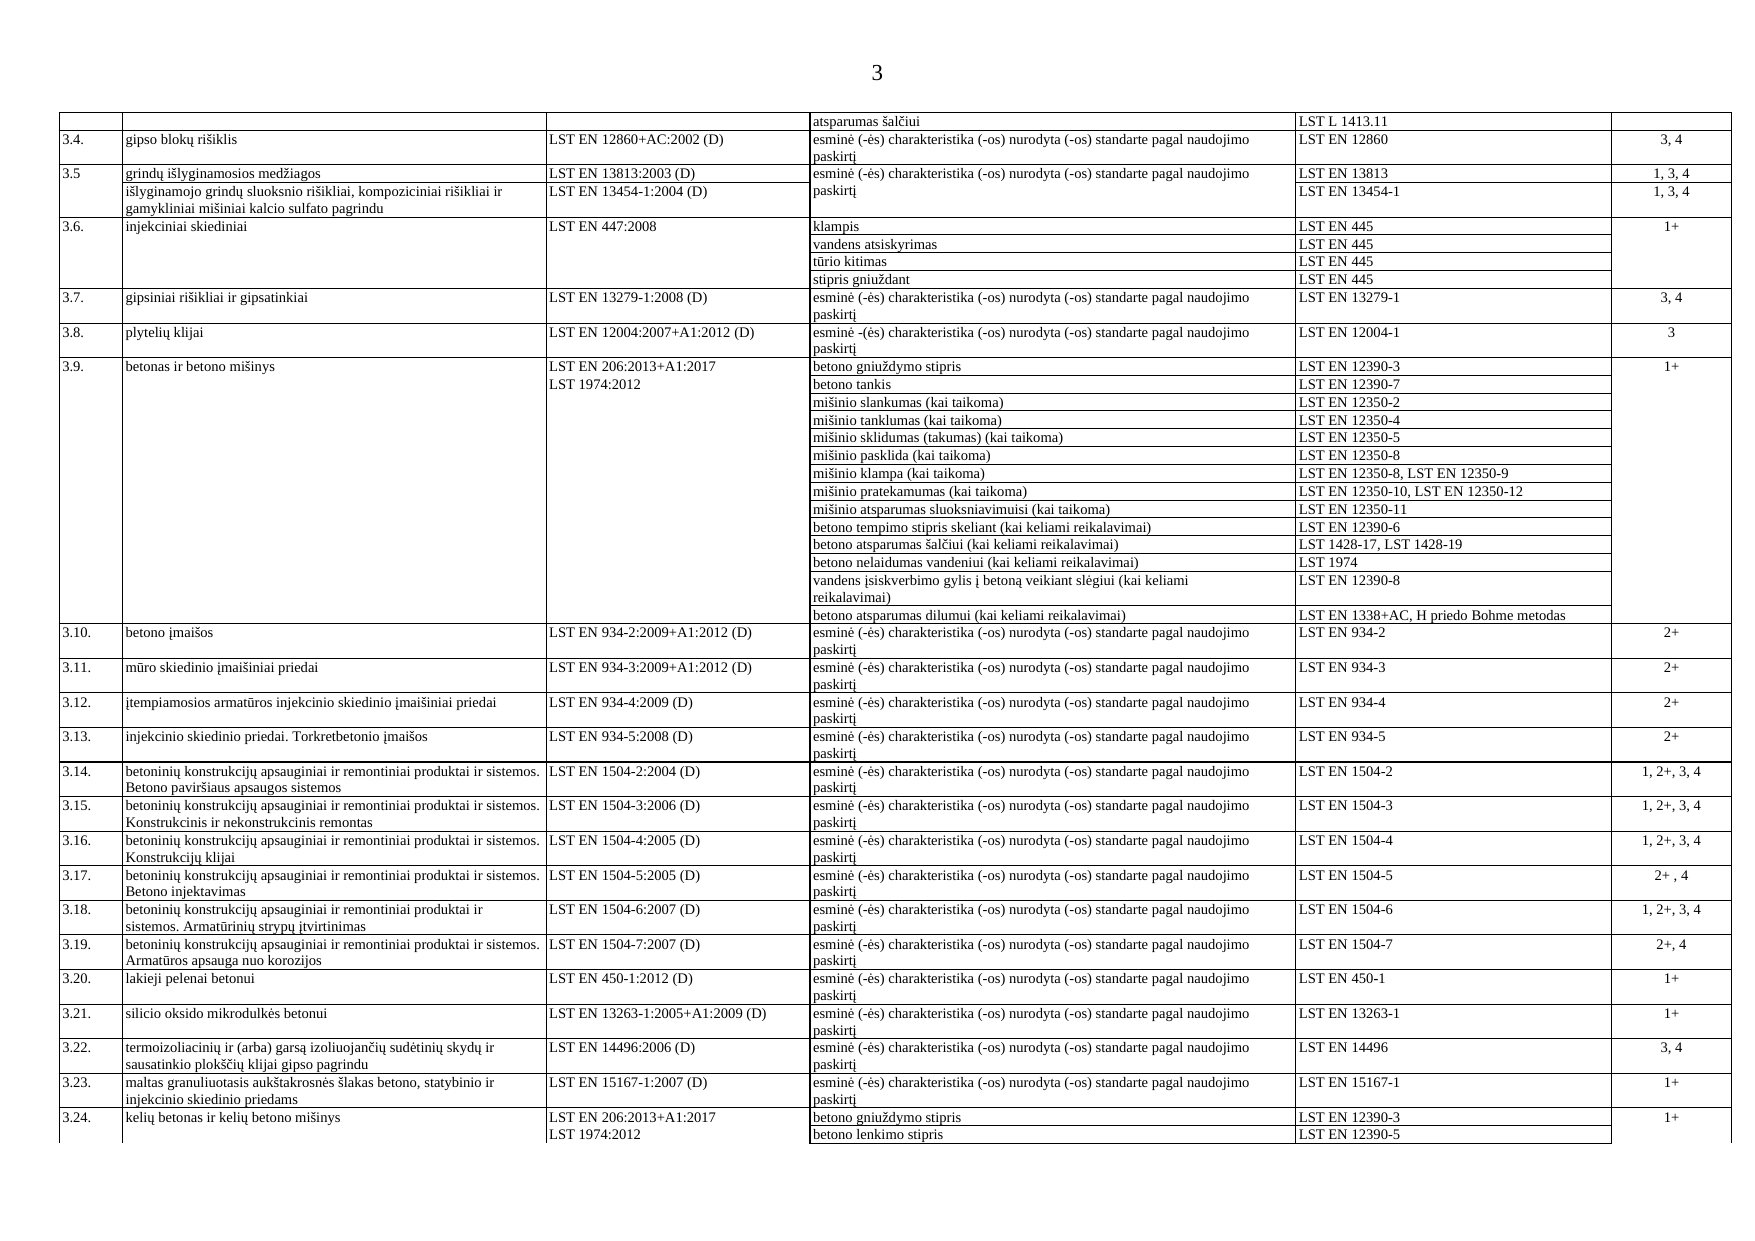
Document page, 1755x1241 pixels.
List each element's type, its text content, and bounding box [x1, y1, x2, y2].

table_cell [1612, 535, 1731, 553]
table_cell 3.14. [60, 763, 122, 796]
table_cell betonas ir betono mišinys [123, 358, 546, 375]
table_cell esminė (-ės) charakteristika (-os) nurodyta (-os) standarte pagal naudojimo paskirtį [811, 935, 1295, 969]
table_cell [60, 589, 122, 605]
table_cell LST EN 12350-5 [1296, 429, 1611, 446]
table_cell 2+ , 4 [1612, 866, 1731, 900]
table_cell LST EN 934-3 [1296, 659, 1611, 692]
table_cell reikalavimai) [811, 589, 1295, 605]
table_cell [547, 571, 809, 588]
table_cell [60, 553, 122, 571]
table_cell 3.4. [60, 131, 122, 164]
table_cell [123, 428, 546, 446]
table_cell [60, 464, 122, 482]
table_cell mūro skiedinio įmaišiniai priedai [123, 659, 546, 692]
table_cell betoninių konstrukcijų apsauginiai ir remontiniai produktai ir sistemos. Armatūrinių strypų įtvirtinimas [123, 901, 546, 934]
table_cell LST EN 12390-3 [1296, 358, 1611, 375]
table_cell LST EN 934-2:2009+A1:2012 (D) [547, 624, 809, 658]
table_cell betono tankis [811, 376, 1295, 393]
table_cell [123, 113, 546, 129]
table_cell [60, 182, 122, 217]
table_cell gipso blokų rišiklis [123, 131, 546, 164]
table_cell injekciniai skiediniai [123, 218, 546, 288]
table_cell LST EN 12004-1 [1296, 324, 1611, 357]
table_cell 3.12. [60, 693, 122, 727]
table_cell LST EN 1504-3 [1296, 797, 1611, 831]
table_cell [547, 113, 809, 129]
table_cell [1296, 589, 1611, 605]
table_cell LST EN 445 [1296, 253, 1611, 270]
table_cell [123, 589, 546, 605]
table_cell LST EN 15167-1:2007 (D) [547, 1074, 809, 1107]
table_cell esminė (-ės) charakteristika (-os) nurodyta (-os) standarte pagal naudojimo paskirtį [811, 1074, 1295, 1107]
table_cell LST EN 934-4:2009 (D) [547, 693, 809, 727]
table_cell LST EN 1504-5:2005 (D) [547, 866, 809, 900]
table_cell esminė (-ės) charakteristika (-os) nurodyta (-os) standarte pagal naudojimo paskirtį [811, 131, 1295, 164]
table_cell 1+ [1612, 358, 1731, 375]
table_cell esminė (-ės) charakteristika (-os) nurodyta (-os) standarte pagal naudojimo paskirtį [811, 1039, 1295, 1073]
table_cell LST EN 12350-8, LST EN 12350-9 [1296, 465, 1611, 482]
table_cell betoninių konstrukcijų apsauginiai ir remontiniai produktai ir sistemos. Betono paviršiaus apsaugos sistemos [123, 763, 546, 796]
table_cell [547, 553, 809, 571]
table_cell [123, 446, 546, 464]
table_cell injekcinio skiedinio priedai. Torkretbetonio įmaišos [123, 728, 546, 761]
table_cell LST EN 206:2013+A1:2017 [547, 358, 809, 375]
table_cell [1612, 553, 1731, 571]
table_cell 1+ [1612, 970, 1731, 1003]
table_cell lakieji pelenai betonui [123, 970, 546, 1003]
table_cell atsparumas šalčiui [811, 113, 1295, 129]
table_cell LST EN 934-5:2008 (D) [547, 728, 809, 761]
table_cell [123, 393, 546, 410]
table_cell 2+ [1612, 728, 1731, 761]
table_cell LST L 1413.11 [1296, 113, 1611, 129]
table_cell LST EN 13454-1:2004 (D) [547, 183, 809, 217]
table_cell [547, 482, 809, 499]
table_cell esminė (-ės) charakteristika (-os) nurodyta (-os) standarte pagal naudojimo paskirtį [811, 693, 1295, 727]
table_cell 3.23. [60, 1074, 122, 1107]
table_cell mišinio pratekamumas (kai taikoma) [811, 483, 1295, 499]
table_cell LST EN 13813 [1296, 165, 1611, 182]
table_cell [547, 517, 809, 535]
table_cell 3.13. [60, 728, 122, 761]
table_cell [60, 500, 122, 517]
table_cell betono atsparumas dilumui (kai keliami reikalavimai) [811, 606, 1295, 623]
table_cell esminė -(ės) charakteristika (-os) nurodyta (-os) standarte pagal naudojimo paskirtį [811, 324, 1295, 357]
table_cell 1+ [1612, 218, 1731, 288]
table_cell LST EN 934-2 [1296, 624, 1611, 658]
table_cell 3.18. [60, 901, 122, 934]
table_cell [123, 1125, 546, 1143]
table_cell LST EN 1504-6 [1296, 901, 1611, 934]
table_cell LST EN 12350-4 [1296, 411, 1611, 428]
table_cell LST EN 934-3:2009+A1:2012 (D) [547, 659, 809, 692]
table_cell LST 1974 [1296, 554, 1611, 571]
table_cell [547, 393, 809, 410]
table_cell 2+ [1612, 693, 1731, 727]
table_cell [123, 464, 546, 482]
table_cell 2+, 4 [1612, 935, 1731, 969]
table_cell [60, 1125, 122, 1143]
table_cell betono tempimo stipris skeliant (kai keliami reikalavimai) [811, 518, 1295, 535]
table_cell [547, 535, 809, 553]
table_cell [60, 517, 122, 535]
table_cell LST EN 1504-7:2007 (D) [547, 935, 809, 969]
table_cell [123, 482, 546, 499]
table_cell 1, 3, 4 [1612, 165, 1731, 182]
table_cell LST EN 14496:2006 (D) [547, 1039, 809, 1073]
table_cell [123, 571, 546, 588]
table_cell LST 1974:2012 [547, 1125, 809, 1143]
table_cell LST EN 450-1 [1296, 970, 1611, 1003]
table_cell LST EN 13263-1 [1296, 1005, 1611, 1038]
table_cell betoninių konstrukcijų apsauginiai ir remontiniai produktai ir sistemos. Armatūros apsauga nuo korozijos [123, 935, 546, 969]
table_cell 1+ [1612, 1074, 1731, 1107]
table_cell [123, 517, 546, 535]
table_cell LST EN 1504-3:2006 (D) [547, 797, 809, 831]
table_cell [547, 446, 809, 464]
table_cell [123, 410, 546, 428]
table_cell LST 1974:2012 [547, 375, 809, 393]
table_cell mišinio atsparumas sluoksniavimuisi (kai taikoma) [811, 501, 1295, 517]
table_cell LST EN 1504-2:2004 (D) [547, 763, 809, 796]
table_cell gipsiniai rišikliai ir gipsatinkiai [123, 289, 546, 322]
table_cell 3.8. [60, 324, 122, 357]
table_cell esminė (-ės) charakteristika (-os) nurodyta (-os) standarte pagal naudojimo paskirtį [811, 901, 1295, 934]
table_cell LST EN 12390-6 [1296, 518, 1611, 535]
table_cell [547, 428, 809, 446]
table_cell [123, 500, 546, 517]
table_cell [1612, 393, 1731, 410]
table_cell LST EN 934-5 [1296, 728, 1611, 761]
table_cell [1612, 571, 1731, 588]
table_cell [1612, 605, 1731, 623]
table_cell LST EN 12390-5 [1296, 1126, 1611, 1143]
table_cell 3.17. [60, 866, 122, 900]
table_cell [1612, 482, 1731, 499]
table_cell [60, 482, 122, 499]
table_cell LST EN 12350-8 [1296, 447, 1611, 464]
table_cell betono įmaišos [123, 624, 546, 658]
table_cell 3, 4 [1612, 289, 1731, 322]
table_cell [1612, 113, 1731, 129]
table_cell įtempiamosios armatūros injekcinio skiedinio įmaišiniai priedai [123, 693, 546, 727]
table_cell esminė (-ės) charakteristika (-os) nurodyta (-os) standarte pagal naudojimo paskirtį [811, 797, 1295, 831]
table_cell LST EN 1504-6:2007 (D) [547, 901, 809, 934]
table_cell LST EN 12860 [1296, 131, 1611, 164]
table_cell 3, 4 [1612, 1039, 1731, 1073]
table_cell LST EN 1504-4 [1296, 832, 1611, 865]
table_cell 3.16. [60, 832, 122, 865]
table_cell LST EN 15167-1 [1296, 1074, 1611, 1107]
table_cell esminė (-ės) charakteristika (-os) nurodyta (-os) standarte pagal naudojimo paskirtį [811, 763, 1295, 796]
table_cell [547, 410, 809, 428]
table_cell [60, 410, 122, 428]
table_cell betoninių konstrukcijų apsauginiai ir remontiniai produktai ir sistemos. Konstrukcinis ir nekonstrukcinis remontas [123, 797, 546, 831]
table_cell LST EN 13279-1 [1296, 289, 1611, 322]
table_cell LST EN 12004:2007+A1:2012 (D) [547, 324, 809, 357]
table_cell 1, 3, 4 [1612, 183, 1731, 217]
table_cell LST EN 13454-1 [1296, 183, 1611, 217]
table_cell [547, 464, 809, 482]
table_cell maltas granuliuotasis aukštakrosnės šlakas betono, statybinio ir injekcinio skiedinio priedams [123, 1074, 546, 1107]
table_cell mišinio klampa (kai taikoma) [811, 465, 1295, 482]
table_cell [1612, 1125, 1731, 1143]
table_cell betoninių konstrukcijų apsauginiai ir remontiniai produktai ir sistemos. Konstrukcijų klijai [123, 832, 546, 865]
table_cell [60, 446, 122, 464]
table_cell betono atsparumas šalčiui (kai keliami reikalavimai) [811, 536, 1295, 553]
table_cell LST EN 13279-1:2008 (D) [547, 289, 809, 322]
table_cell [547, 500, 809, 517]
table_cell LST EN 13813:2003 (D) [547, 165, 809, 182]
table_cell 1, 2+, 3, 4 [1612, 901, 1731, 934]
table_cell [123, 375, 546, 393]
table_cell 1, 2+, 3, 4 [1612, 832, 1731, 865]
table_cell LST EN 12860+AC:2002 (D) [547, 131, 809, 164]
table_cell [1612, 446, 1731, 464]
table_cell 1+ [1612, 1005, 1731, 1038]
table_cell esminė (-ės) charakteristika (-os) nurodyta (-os) standarte pagal naudojimo paskirtį [811, 832, 1295, 865]
table_cell LST EN 12350-11 [1296, 501, 1611, 517]
table_cell LST EN 934-4 [1296, 693, 1611, 727]
table_cell plytelių klijai [123, 324, 546, 357]
table_cell esminė (-ės) charakteristika (-os) nurodyta (-os) standarte pagal naudojimo paskirtį [811, 866, 1295, 900]
table_cell esminė (-ės) charakteristika (-os) nurodyta (-os) standarte pagal naudojimo paskirtį [811, 165, 1295, 217]
table_cell 3.5 [60, 165, 122, 182]
table_cell [1612, 517, 1731, 535]
table_cell [123, 553, 546, 571]
table_cell LST EN 12390-8 [1296, 572, 1611, 588]
table_cell mišinio tanklumas (kai taikoma) [811, 411, 1295, 428]
table_cell LST EN 445 [1296, 271, 1611, 288]
table_cell 1+ [1612, 1108, 1731, 1125]
table_cell 3.21. [60, 1005, 122, 1038]
table_cell 3.7. [60, 289, 122, 322]
table_cell 3 [1612, 324, 1731, 357]
table_cell 2+ [1612, 624, 1731, 658]
table_cell [1612, 410, 1731, 428]
table_cell betono gniuždymo stipris [811, 358, 1295, 375]
table_cell [60, 605, 122, 623]
table_cell [60, 113, 122, 129]
table_cell 3.19. [60, 935, 122, 969]
table_cell [123, 605, 546, 623]
table_cell betoninių konstrukcijų apsauginiai ir remontiniai produktai ir sistemos. Betono injektavimas [123, 866, 546, 900]
table_cell LST EN 445 [1296, 218, 1611, 234]
table_cell LST EN 13263-1:2005+A1:2009 (D) [547, 1005, 809, 1038]
table_cell esminė (-ės) charakteristika (-os) nurodyta (-os) standarte pagal naudojimo paskirtį [811, 659, 1295, 692]
table_cell mišinio slankumas (kai taikoma) [811, 394, 1295, 410]
table_cell 3.22. [60, 1039, 122, 1073]
table_cell LST EN 12390-7 [1296, 376, 1611, 393]
table_cell 1, 2+, 3, 4 [1612, 797, 1731, 831]
table_cell [60, 535, 122, 553]
table_cell 3.10. [60, 624, 122, 658]
table_cell 3.20. [60, 970, 122, 1003]
table_cell LST EN 1504-7 [1296, 935, 1611, 969]
table_cell tūrio kitimas [811, 253, 1295, 270]
table_cell [1612, 589, 1731, 605]
table_cell 3.11. [60, 659, 122, 692]
table_cell [60, 375, 122, 393]
table_cell 1, 2+, 3, 4 [1612, 763, 1731, 796]
table_cell LST EN 1504-2 [1296, 763, 1611, 796]
table_cell LST EN 1338+AC, H priedo Bohme metodas [1296, 606, 1611, 623]
table_cell [123, 535, 546, 553]
table_cell betono lenkimo stipris [811, 1126, 1295, 1143]
table_cell termoizoliacinių ir (arba) garsą izoliuojančių sudėtinių skydų ir sausatinkio plokščių klijai gipso pagrindu [123, 1039, 546, 1073]
table_cell LST EN 1504-5 [1296, 866, 1611, 900]
table_cell išlyginamojo grindų sluoksnio rišikliai, kompoziciniai rišikliai ir gamykliniai mišiniai kalcio sulfato pagrindu [123, 183, 546, 217]
table_cell esminė (-ės) charakteristika (-os) nurodyta (-os) standarte pagal naudojimo paskirtį [811, 289, 1295, 322]
table_cell vandens atsiskyrimas [811, 235, 1295, 252]
table_cell LST EN 12390-3 [1296, 1108, 1611, 1125]
table_cell 3.6. [60, 218, 122, 288]
table_cell betono gniuždymo stipris [811, 1108, 1295, 1125]
table_cell betono nelaidumas vandeniui (kai keliami reikalavimai) [811, 554, 1295, 571]
table_cell [60, 428, 122, 446]
table_cell esminė (-ės) charakteristika (-os) nurodyta (-os) standarte pagal naudojimo paskirtį [811, 728, 1295, 761]
table_cell esminė (-ės) charakteristika (-os) nurodyta (-os) standarte pagal naudojimo paskirtį [811, 970, 1295, 1003]
table_cell [547, 589, 809, 605]
table_cell 3, 4 [1612, 131, 1731, 164]
table_cell klampis [811, 218, 1295, 234]
table_cell 2+ [1612, 659, 1731, 692]
table_cell 3.15. [60, 797, 122, 831]
table_cell [1612, 500, 1731, 517]
table_cell silicio oksido mikrodulkės betonui [123, 1005, 546, 1038]
table_cell 3.9. [60, 358, 122, 375]
table_cell [547, 605, 809, 623]
table_cell stipris gniuždant [811, 271, 1295, 288]
table_cell LST EN 450-1:2012 (D) [547, 970, 809, 1003]
table_cell esminė (-ės) charakteristika (-os) nurodyta (-os) standarte pagal naudojimo paskirtį [811, 1005, 1295, 1038]
table_cell LST 1428-17, LST 1428-19 [1296, 536, 1611, 553]
table_cell [1612, 464, 1731, 482]
table_cell grindų išlyginamosios medžiagos [123, 165, 546, 182]
table_cell [1612, 375, 1731, 393]
table_cell LST EN 206:2013+A1:2017 [547, 1108, 809, 1125]
table_cell [60, 571, 122, 588]
table_cell LST EN 1504-4:2005 (D) [547, 832, 809, 865]
table_cell LST EN 445 [1296, 235, 1611, 252]
table_cell LST EN 12350-2 [1296, 394, 1611, 410]
table_cell mišinio sklidumas (takumas) (kai taikoma) [811, 429, 1295, 446]
table_cell kelių betonas ir kelių betono mišinys [123, 1108, 546, 1125]
table_cell [1612, 428, 1731, 446]
table_cell [60, 393, 122, 410]
table_cell LST EN 14496 [1296, 1039, 1611, 1073]
table_cell 3.24. [60, 1108, 122, 1125]
table_cell LST EN 12350-10, LST EN 12350-12 [1296, 483, 1611, 499]
table_cell vandens įsiskverbimo gylis į betoną veikiant slėgiui (kai keliami [811, 572, 1295, 588]
table_cell esminė (-ės) charakteristika (-os) nurodyta (-os) standarte pagal naudojimo paskirtį [811, 624, 1295, 658]
table_cell LST EN 447:2008 [547, 218, 809, 288]
table_cell mišinio pasklida (kai taikoma) [811, 447, 1295, 464]
